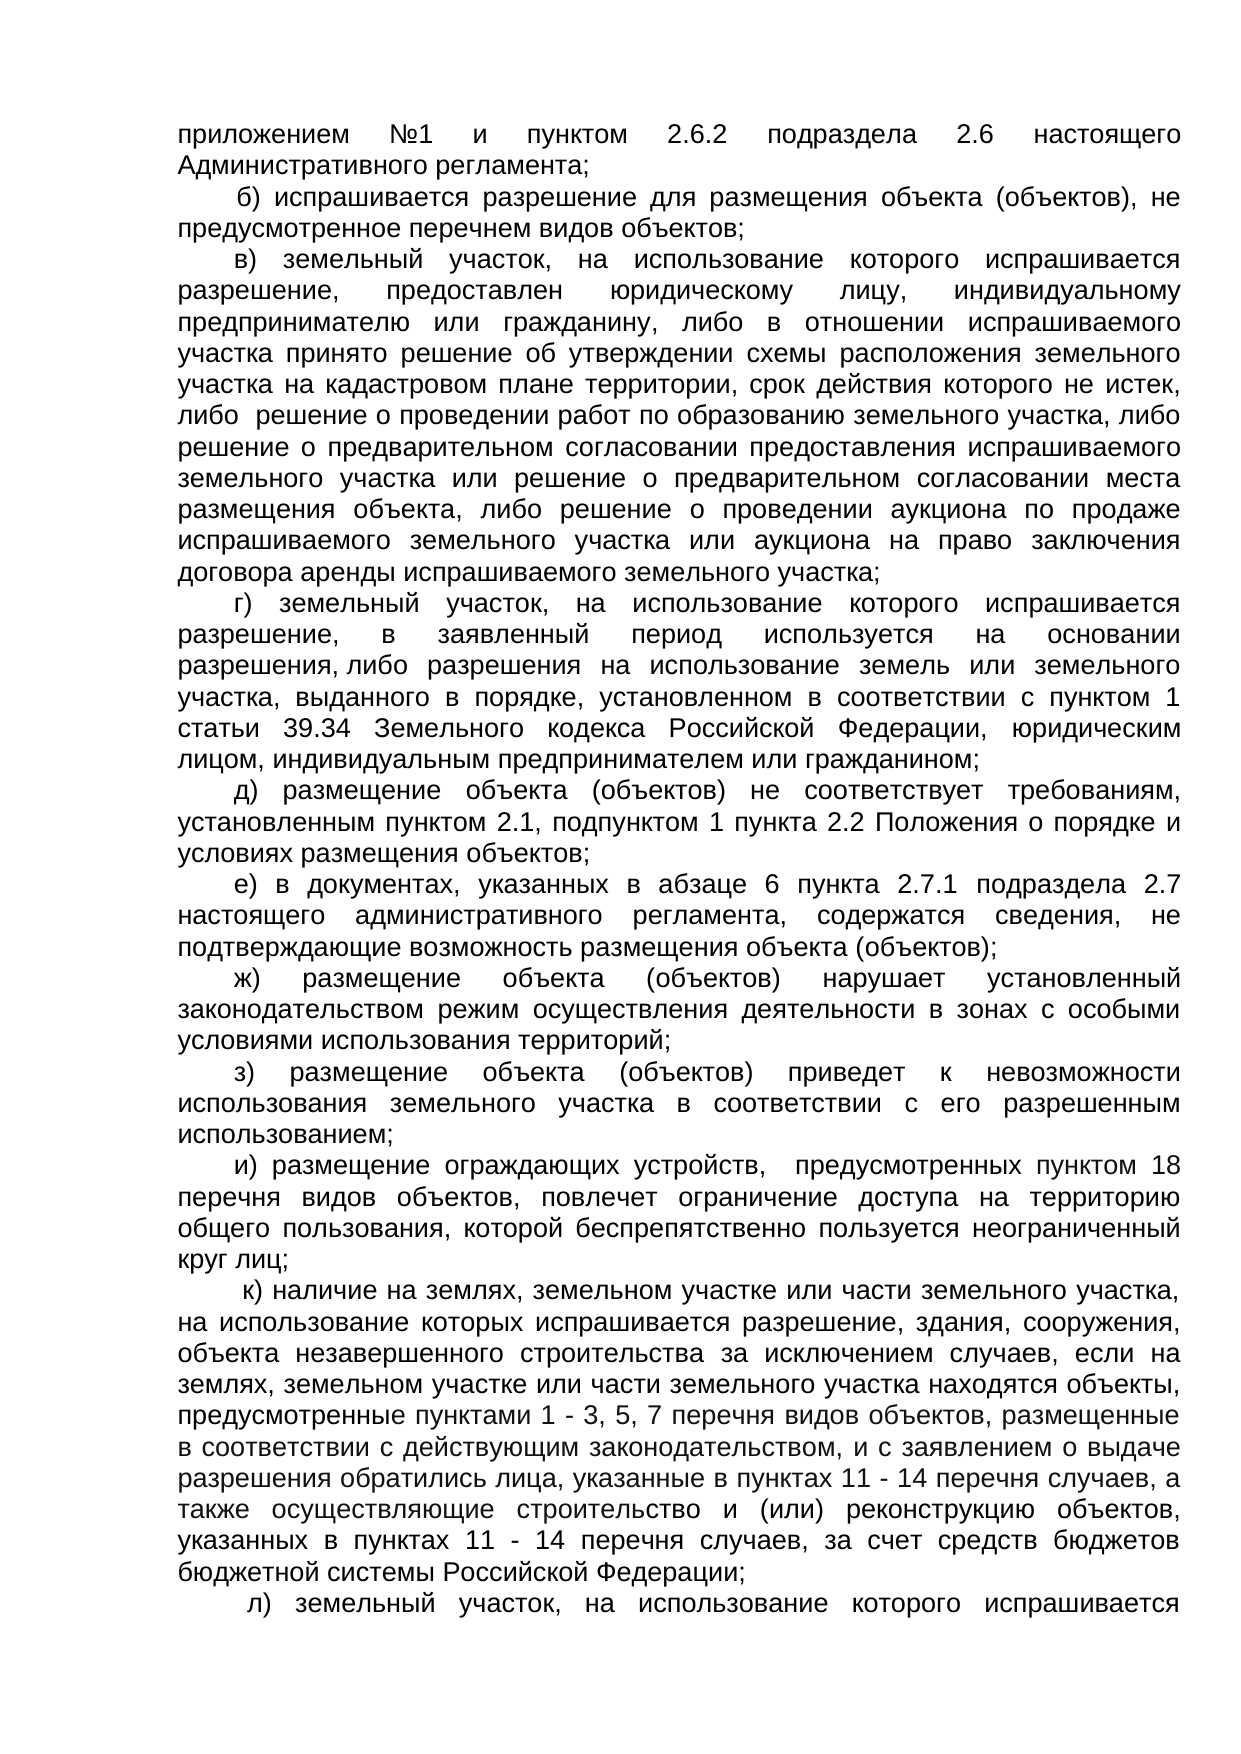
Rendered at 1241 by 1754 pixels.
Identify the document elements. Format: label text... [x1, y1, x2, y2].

text е) в документах, указанных в абзаце 6 пункта 2.7.1 подраздела 2.7 настоящего административного регламента, содержатся сведения, не подтверждающие возможность размещения объекта (объектов); [177, 868, 1181, 962]
text з) размещение объекта (объектов) приведет к невозможности использования земельного участка в соответствии с его разрешенным использованием; [177, 1056, 1181, 1149]
text и) размещение ограждающих устройств, предусмотренных пунктом 18 перечня видов объектов, повлечет ограничение доступа на территорию общего пользования, которой беспрепятственно пользуется неограниченный круг лиц; [177, 1149, 1181, 1274]
text в) земельный участок, на использование которого испрашивается разрешение, предоставлен юридическому лицу, индивидуальному предпринимателю или гражданину, либо в отношении испрашиваемого участка принято решение об утверждении схемы расположения земельного участка на кадастровом плане территории, срок действия которого не истек, либо решение о проведении работ по образованию земельного участка, либо решение о предварительном согласовании предоставления испрашиваемого земельного участка или решение о предварительном согласовании места размещения объекта, либо решение о проведении аукциона по продаже испрашиваемого земельного участка или аукциона на право заключения договора аренды испрашиваемого земельного участка; [177, 243, 1181, 587]
text д) размещение объекта (объектов) не соответствует требованиям, установленным пунктом 2.1, подпунктом 1 пункта 2.2 Положения о порядке и условиях размещения объектов; [177, 774, 1181, 868]
text приложением №1 и пунктом 2.6.2 подраздела 2.6 настоящего Административного регламента; [177, 118, 1181, 181]
text г) земельный участок, на использование которого испрашивается разрешение, в заявленный период используется на основании разрешения, либо разрешения на использование земель или земельного участка, выданного в порядке, установленном в соответствии с пунктом 1 статьи 39.34 Земельного кодекса Российской Федерации, юридическим лицом, индивидуальным предпринимателем или гражданином; [177, 587, 1181, 774]
text ж) размещение объекта (объектов) нарушает установленный законодательством режим осуществления деятельности в зонах с особыми условиями использования территорий; [177, 962, 1181, 1056]
text к) наличие на землях, земельном участке или части земельного участка, на использование которых испрашивается разрешение, здания, сооружения, объекта незавершенного строительства за исключением случаев, если на землях, земельном участке или части земельного участка находятся объекты, предусмотренные пунктами 1 - 3, 5, 7 перечня видов объектов, размещенные в соответствии с действующим законодательством, и с заявлением о выдаче разрешения обратились лица, указанные в пунктах 11 - 14 перечня случаев, а также осуществляющие строительство и (или) реконструкцию объектов, указанных в пунктах 11 - 14 перечня случаев, за счет средств бюджетов бюджетной системы Российской Федерации; [177, 1274, 1181, 1587]
text л) земельный участок, на использование которого испрашивается [177, 1587, 1181, 1618]
text б) испрашивается разрешение для размещения объекта (объектов), не предусмотренное перечнем видов объектов; [177, 181, 1181, 243]
